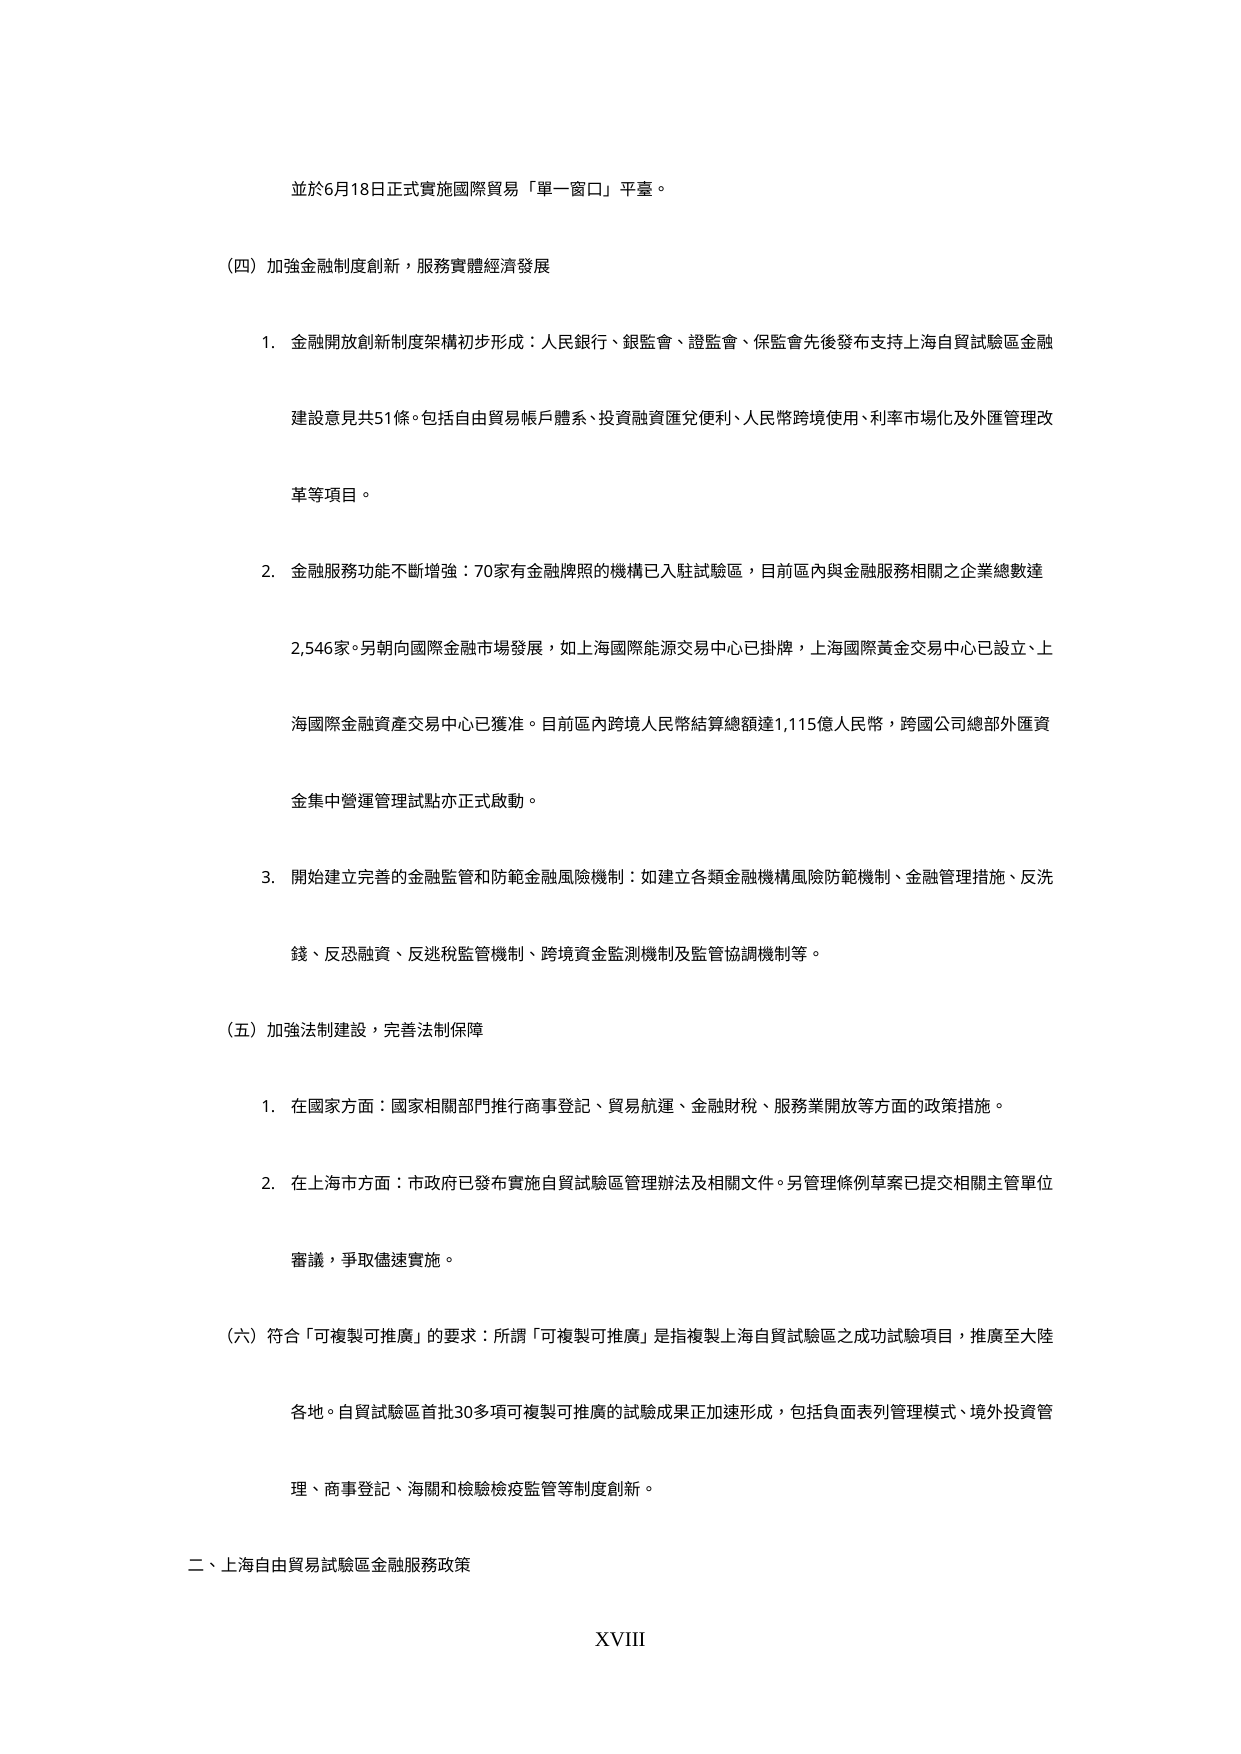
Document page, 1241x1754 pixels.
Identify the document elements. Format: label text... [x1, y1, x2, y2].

text （四）加強金融制度創新，服務實體經濟發展 [217, 226, 1053, 303]
text （五）加強法制建設，完善法制保障 [217, 991, 1053, 1067]
list 金融服務功能不斷增強：70家有金融牌照的機構已入駐試驗區，目前區內與金融服務相關之企業總數達2,546家。另朝向國際金融市場發展，如上海國際能源交易中心已掛牌，上海國際黃金交易中心已設立、上海國際金融資產交易中心已獲准。目前區內跨境人民幣結算總額達1,115億人民幣，跨國公司總部外匯資金集中營運管理試點亦正式啟動。 [261, 532, 1053, 838]
list 在國家方面：國家相關部門推行商事登記、貿易航運、金融財稅、服務業開放等方面的政策措施。 [261, 1067, 1053, 1144]
list 並於6月18日正式實施國際貿易「單一窗口」平臺。 [261, 150, 1053, 226]
list 金融開放創新制度架構初步形成：人民銀行、銀監會、證監會、保監會先後發布支持上海自貿試驗區金融建設意見共51條。包括自由貿易帳戶體系、投資融資匯兌便利、人民幣跨境使用、利率市場化及外匯管理改革等項目。 [261, 303, 1053, 532]
text （六）符合「可複製可推廣」的要求：所謂「可複製可推廣」是指複製上海自貿試驗區之成功試驗項目，推廣至大陸各地。自貿試驗區首批30多項可複製可推廣的試驗成果正加速形成，包括負面表列管理模式、境外投資管理、商事登記、海關和檢驗檢疫監管等制度創新。 [217, 1297, 1053, 1526]
list 開始建立完善的金融監管和防範金融風險機制：如建立各類金融機構風險防範機制、金融管理措施、反洗錢、反恐融資、反逃稅監管機制、跨境資金監測機制及監管協調機制等。 [261, 838, 1053, 991]
list 在上海市方面：市政府已發布實施自貿試驗區管理辦法及相關文件。另管理條例草案已提交相關主管單位審議，爭取儘速實施。 [261, 1144, 1053, 1297]
text 二、上海自由貿易試驗區金融服務政策 [187, 1526, 1053, 1603]
